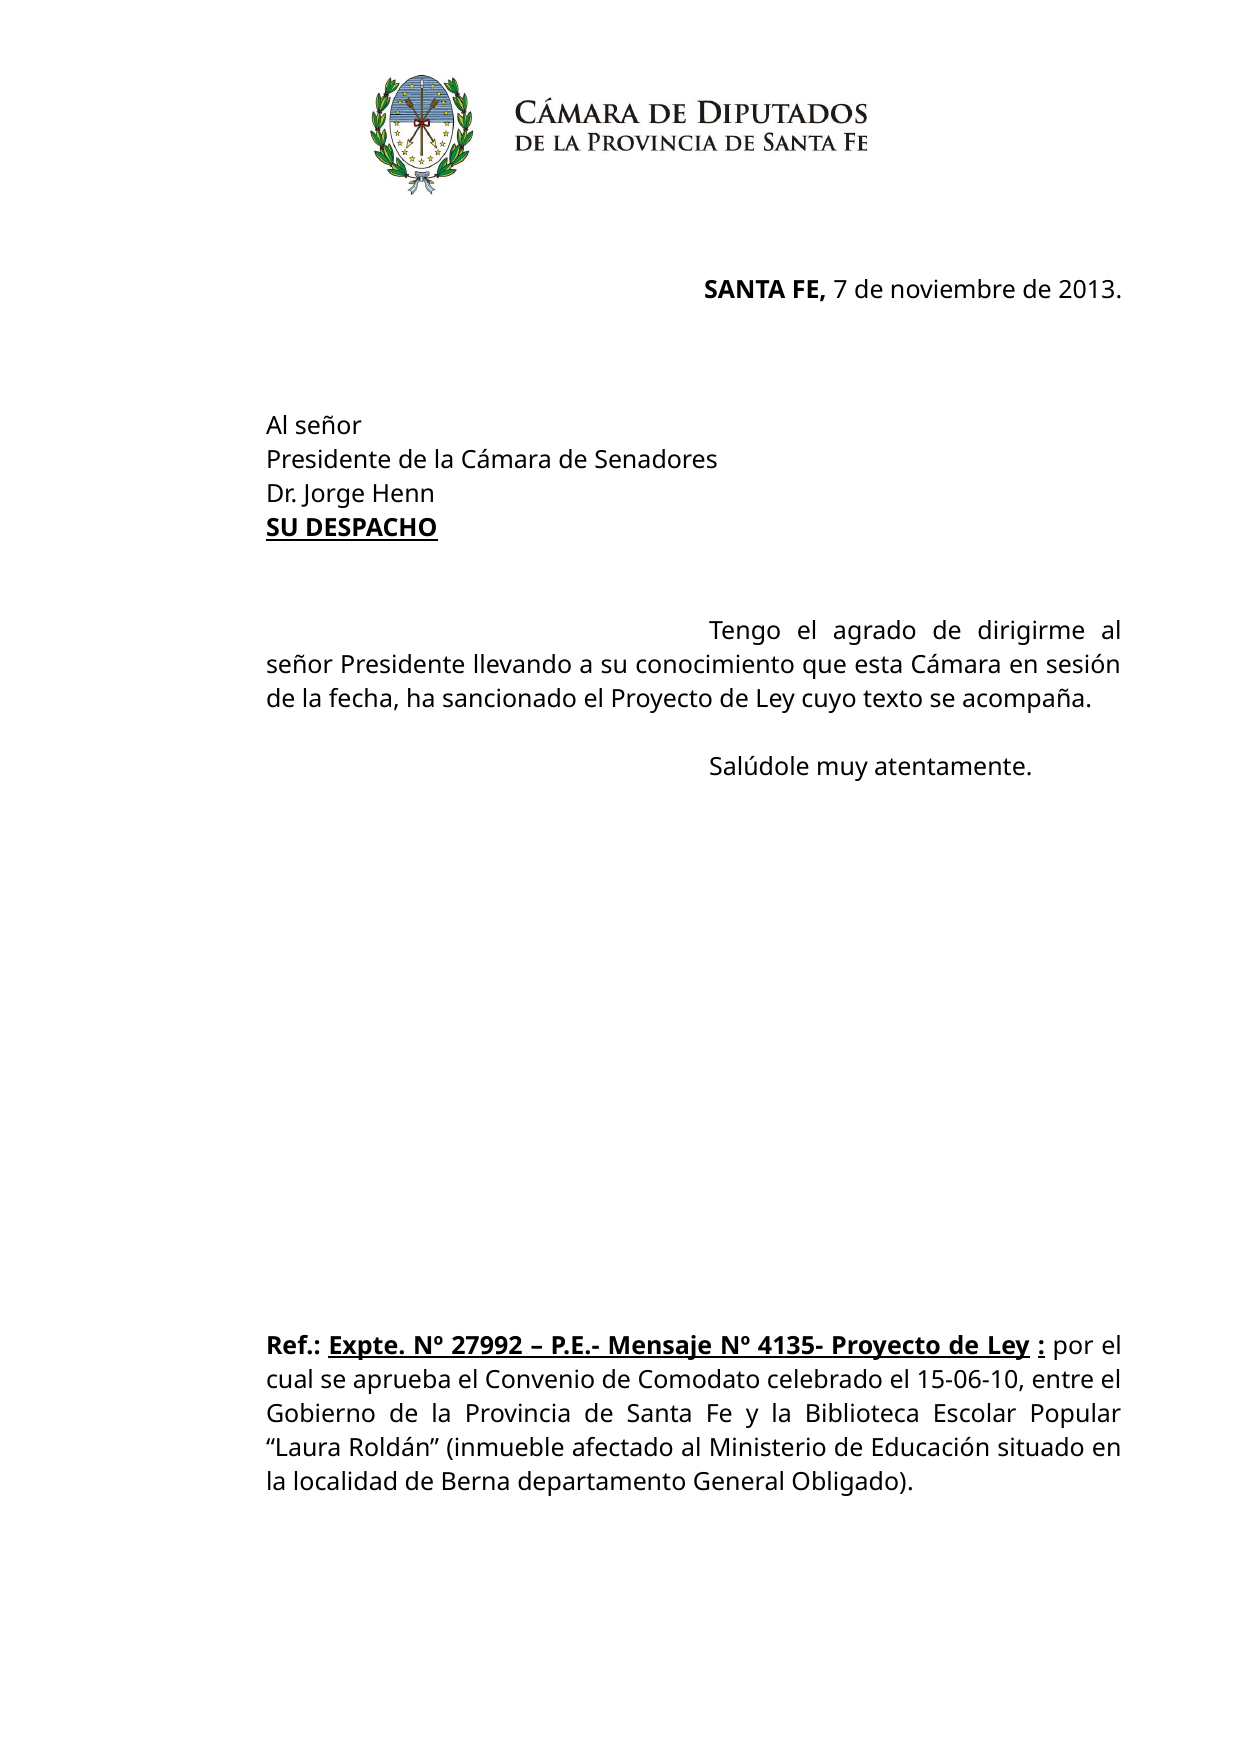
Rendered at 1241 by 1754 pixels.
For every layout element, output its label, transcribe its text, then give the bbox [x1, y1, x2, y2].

text Presidente de la Cámara de Senadores [266, 442, 1122, 476]
text Al señor [266, 408, 1122, 442]
text SU DESPACHO [266, 510, 1122, 544]
text Dr. Jorge Henn [266, 476, 1122, 510]
text Ref.: Expte. Nº 27992 – P.E.- Mensaje Nº 4135- Proyecto de Ley : por el cual se aprueba el Convenio de Comodato celebrado el 15-06-10, entre el Gobierno de la Provincia de Santa Fe y la Biblioteca Escolar Popular “Laura Roldán” (inmueble afectado al Ministerio de Educación situado en la localidad de Berna departamento General Obligado). [266, 1328, 1122, 1498]
text SANTA FE, 7 de noviembre de 2013. [266, 272, 1122, 306]
text Tengo el agrado de dirigirme al señor Presidente llevando a su conocimiento que esta Cámara en sesión de la fecha, ha sancionado el Proyecto de Ley cuyo texto se acompaña. [266, 612, 1122, 714]
picture [370, 75, 868, 199]
text Salúdole muy atentamente. [266, 748, 1122, 783]
